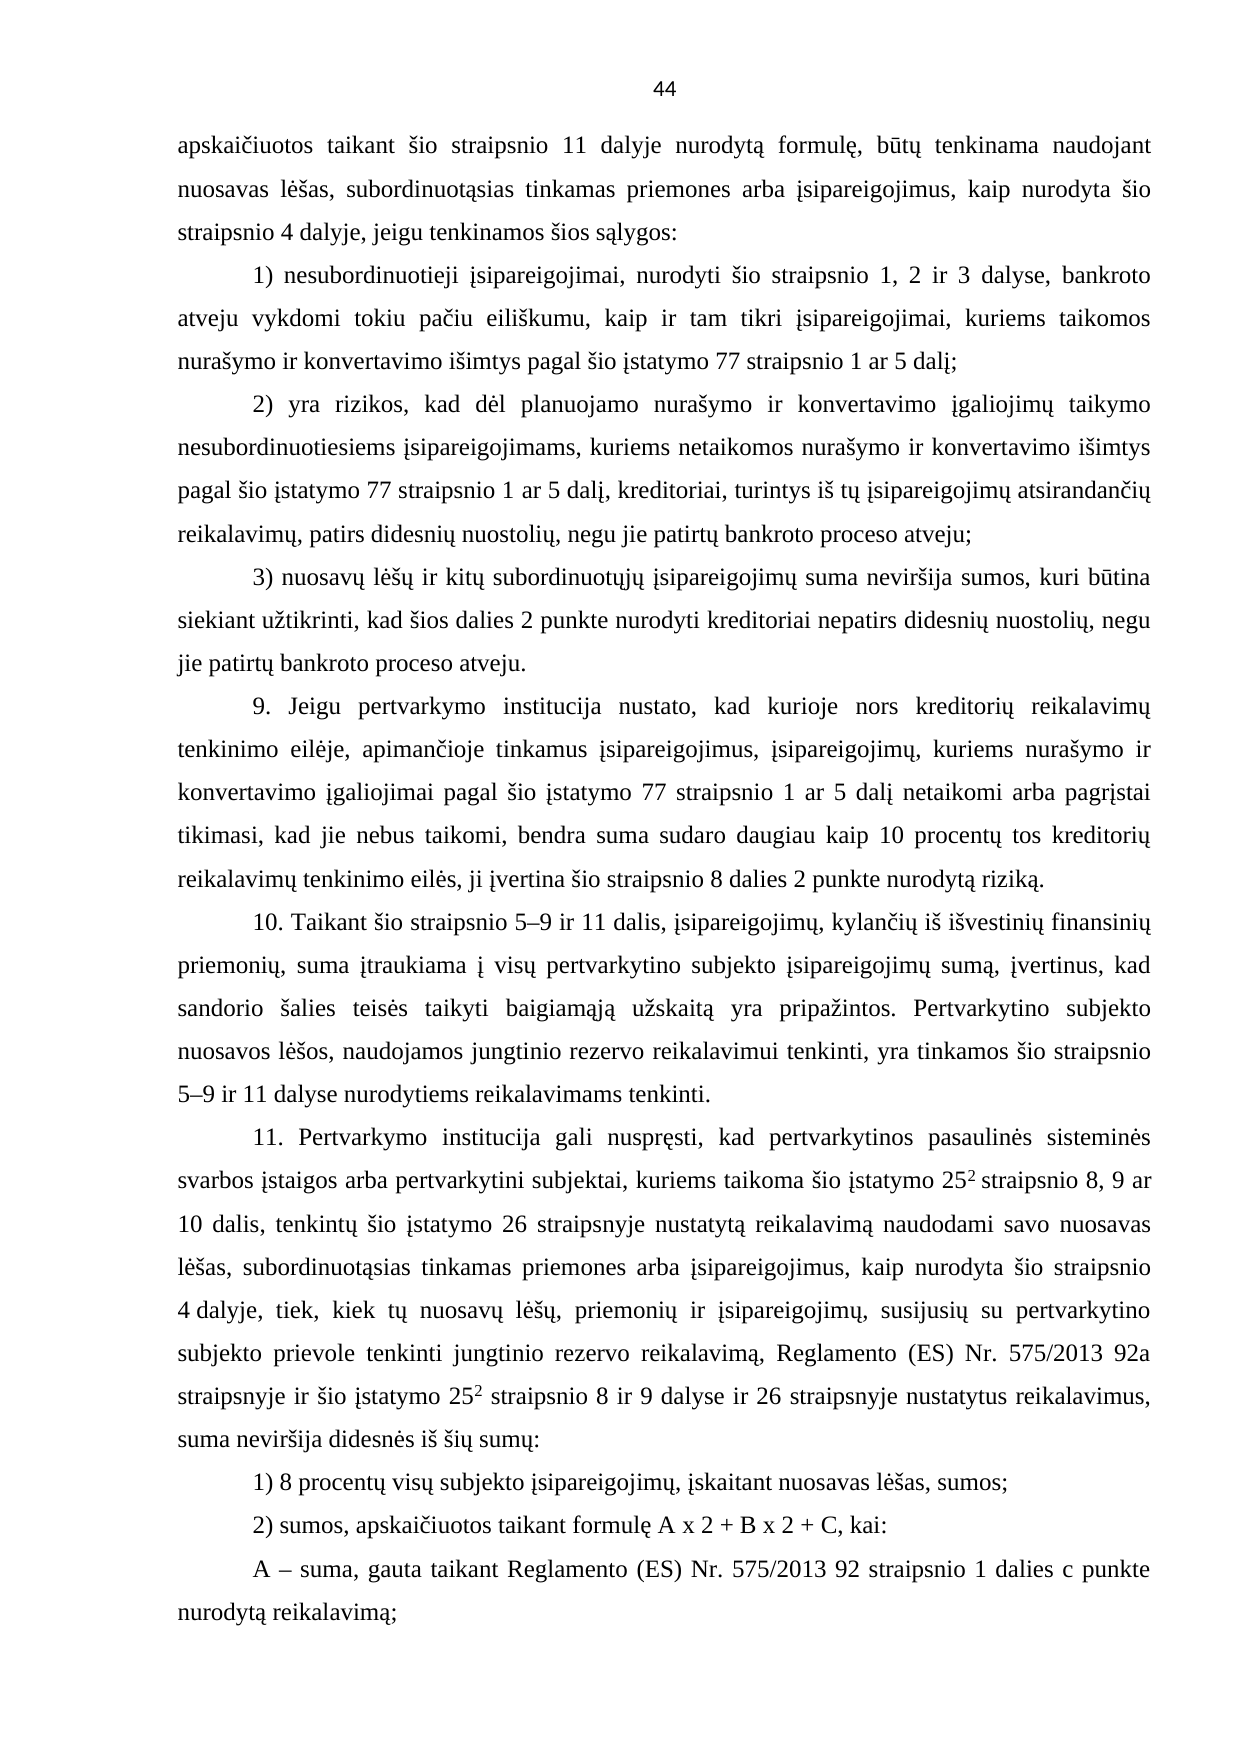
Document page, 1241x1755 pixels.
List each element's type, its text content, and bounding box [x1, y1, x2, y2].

text 2) yra rizikos, kad dėl planuojamo nurašymo ir konvertavimo įgaliojimų taikymo nesubordinuotiesiems įsipareigojimams, kuriems netaikomos nurašymo ir konvertavimo išimtys pagal šio įstatymo 77 straipsnio 1 ar 5 dalį, kreditoriai, turintys iš tų įsipareigojimų atsirandančių reikalavimų, patirs didesnių nuostolių, negu jie patirtų bankroto proceso atveju; [177, 389, 1152, 547]
text 1) 8 procentų visų subjekto įsipareigojimų, įskaitant nuosavas lėšas, sumos; [177, 1467, 1152, 1496]
text 11. Pertvarkymo institucija gali nuspręsti, kad pertvarkytinos pasaulinės sisteminės svarbos įstaigos arba pertvarkytini subjektai, kuriems taikoma šio įstatymo 252 straipsnio 8, 9 ar 10 dalis, tenkintų šio įstatymo 26 straipsnyje nustatytą reikalavimą naudodami savo nuosavas lėšas, subordinuotąsias tinkamas priemones arba įsipareigojimus, kaip nurodyta šio straipsnio 4 dalyje, tiek, kiek tų nuosavų lėšų, priemonių ir įsipareigojimų, susijusių su pertvarkytino subjekto prievole tenkinti jungtinio rezervo reikalavimą, Reglamento (ES) Nr. 575/2013 92a straipsnyje ir šio įstatymo 252 straipsnio 8 ir 9 dalyse ir 26 straipsnyje nustatytus reikalavimus, suma neviršija didesnės iš šių sumų: [177, 1122, 1152, 1453]
text 1) nesubordinuotieji įsipareigojimai, nurodyti šio straipsnio 1, 2 ir 3 dalyse, bankroto atveju vykdomi tokiu pačiu eiliškumu, kaip ir tam tikri įsipareigojimai, kuriems taikomos nurašymo ir konvertavimo išimtys pagal šio įstatymo 77 straipsnio 1 ar 5 dalį; [177, 260, 1152, 375]
text apskaičiuotos taikant šio straipsnio 11 dalyje nurodytą formulę, būtų tenkinama naudojant nuosavas lėšas, subordinuotąsias tinkamas priemones arba įsipareigojimus, kaip nurodyta šio straipsnio 4 dalyje, jeigu tenkinamos šios sąlygos: [177, 131, 1152, 246]
text 10. Taikant šio straipsnio 5–9 ir 11 dalis, įsipareigojimų, kylančių iš išvestinių finansinių priemonių, suma įtraukiama į visų pertvarkytino subjekto įsipareigojimų sumą, įvertinus, kad sandorio šalies teisės taikyti baigiamąją užskaitą yra pripažintos. Pertvarkytino subjekto nuosavos lėšos, naudojamos jungtinio rezervo reikalavimui tenkinti, yra tinkamos šio straipsnio 5‒9 ir 11 dalyse nurodytiems reikalavimams tenkinti. [177, 907, 1152, 1108]
text A – suma, gauta taikant Reglamento (ES) Nr. 575/2013 92 straipsnio 1 dalies c punkte nurodytą reikalavimą; [177, 1554, 1152, 1626]
text 9. Jeigu pertvarkymo institucija nustato, kad kurioje nors kreditorių reikalavimų tenkinimo eilėje, apimančioje tinkamus įsipareigojimus, įsipareigojimų, kuriems nurašymo ir konvertavimo įgaliojimai pagal šio įstatymo 77 straipsnio 1 ar 5 dalį netaikomi arba pagrįstai tikimasi, kad jie nebus taikomi, bendra suma sudaro daugiau kaip 10 procentų tos kreditorių reikalavimų tenkinimo eilės, ji įvertina šio straipsnio 8 dalies 2 punkte nurodytą riziką. [177, 691, 1152, 892]
text 2) sumos, apskaičiuotos taikant formulę A x 2 + B x 2 + C, kai: [177, 1511, 1152, 1539]
text 3) nuosavų lėšų ir kitų subordinuotųjų įsipareigojimų suma neviršija sumos, kuri būtina siekiant užtikrinti, kad šios dalies 2 punkte nurodyti kreditoriai nepatirs didesnių nuostolių, negu jie patirtų bankroto proceso atveju. [177, 562, 1152, 677]
